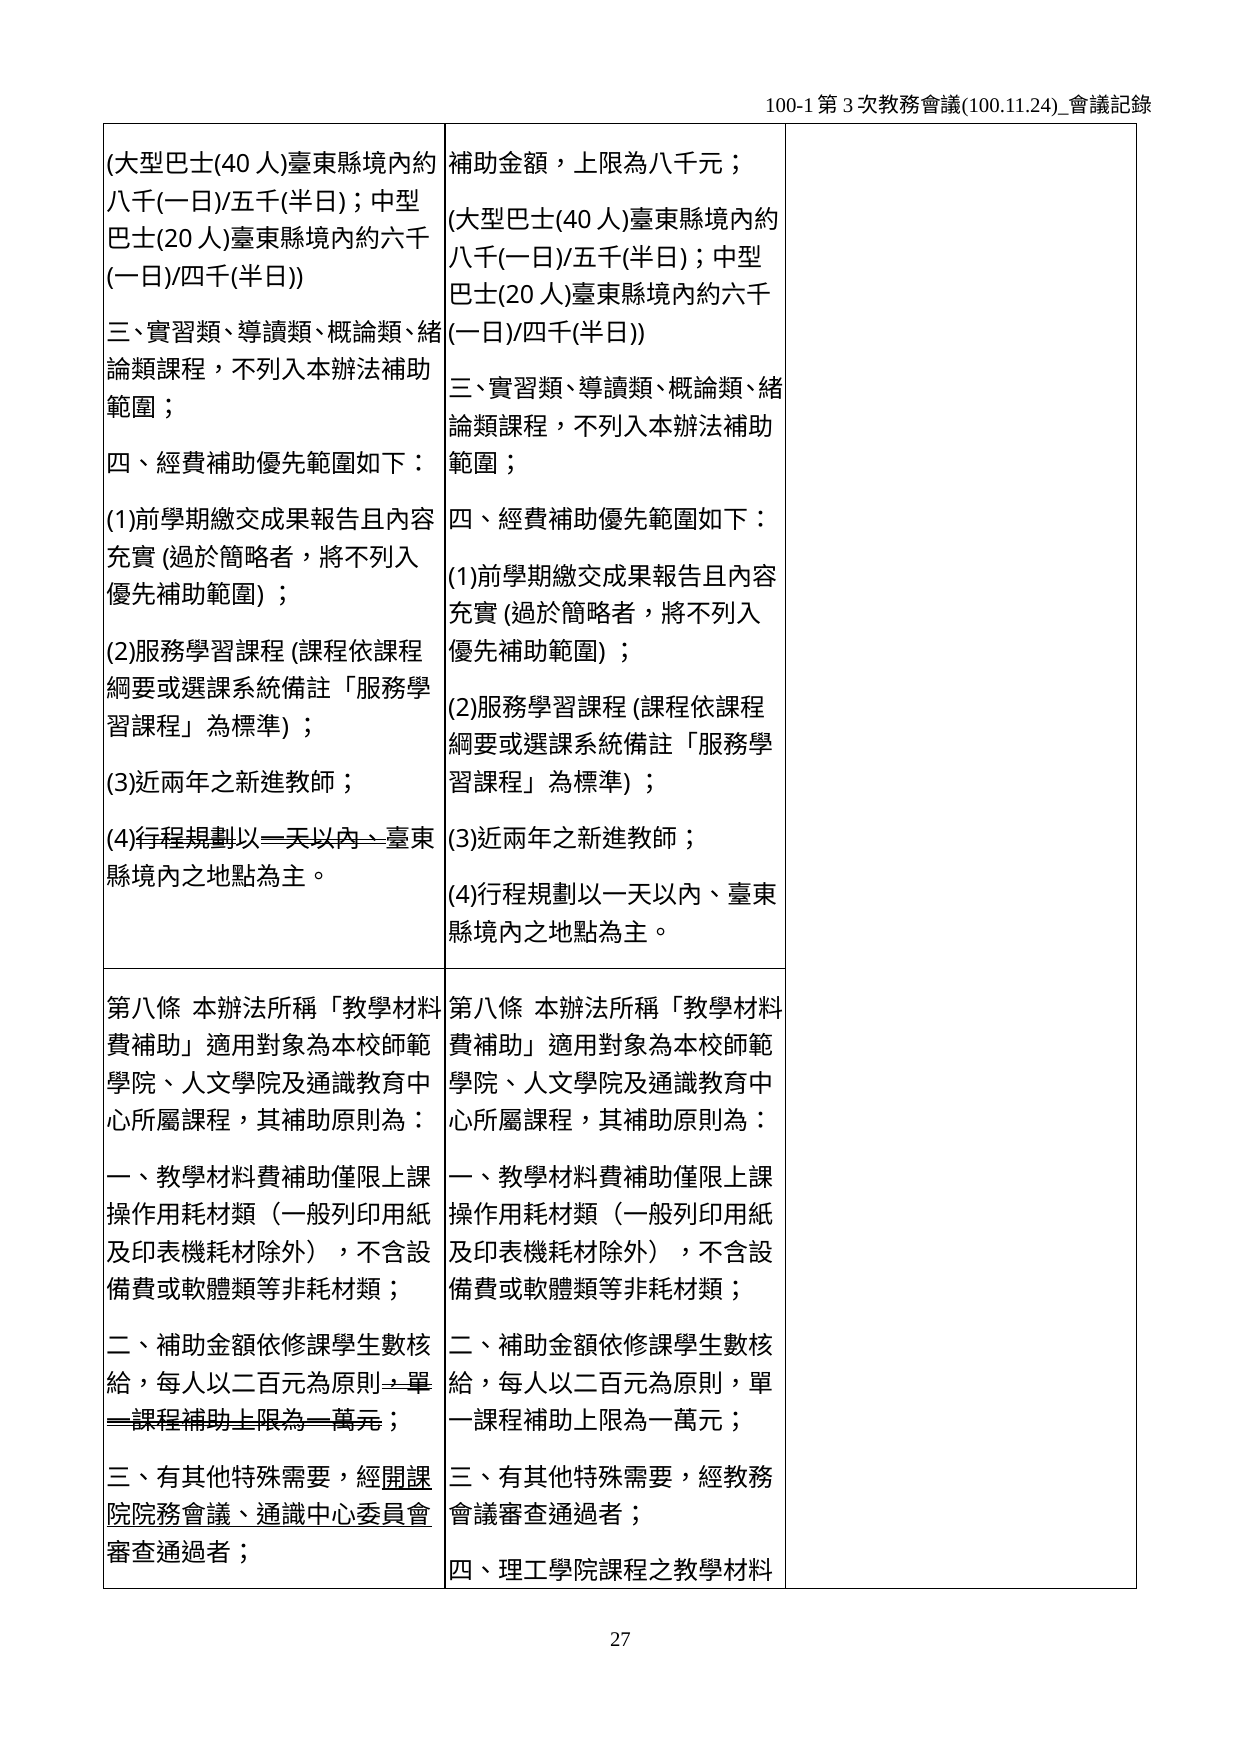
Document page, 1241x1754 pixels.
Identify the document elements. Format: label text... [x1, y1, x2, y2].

table_cell 補助金額，上限為八千元； (大型巴士(40人)臺東縣境內約八千(一日)/五千(半日)；中型巴士(20人)臺東縣境內約六千(一日)/四千(半日)) 三、實習類、導讀類、概論類、緒論類課程，不列入本辦法補助範圍； 四、經費補助優先範圍如下： (1)前學期繳交成果報告且內容充實 (過於簡略者，將不列入優先補助範圍) ； (2)服務學習課程 (課程依課程綱要或選課系統備註「服務學習課程」為標準) ； (3)近兩年之新進教師； (4)行程規劃以一天以內、臺東縣境內之地點為主。 [446, 124, 785, 968]
table_cell (大型巴士(40人)臺東縣境內約八千(一日)/五千(半日)；中型巴士(20人)臺東縣境內約六千(一日)/四千(半日)) 三、實習類、導讀類、概論類、緒論類課程，不列入本辦法補助範圍； 四、經費補助優先範圍如下： (1)前學期繳交成果報告且內容充實 (過於簡略者，將不列入優先補助範圍) ； (2)服務學習課程 (課程依課程綱要或選課系統備註「服務學習課程」為標準) ； (3)近兩年之新進教師； (4)行程規劃以一天以內、臺東縣境內之地點為主。 [104, 124, 444, 968]
table_cell 第八條 本辦法所稱「教學材料費補助」適用對象為本校師範學院、人文學院及通識教育中心所屬課程，其補助原則為： 一、教學材料費補助僅限上課操作用耗材類（一般列印用紙及印表機耗材除外），不含設備費或軟體類等非耗材類； 二、補助金額依修課學生數核給，每人以二百元為原則，單一課程補助上限為一萬元； 三、有其他特殊需要，經開課院院務會議、通識中心委員會審查通過者； [104, 969, 444, 1588]
table_cell 第八條 本辦法所稱「教學材料費補助」適用對象為本校師範學院、人文學院及通識教育中心所屬課程，其補助原則為： 一、教學材料費補助僅限上課操作用耗材類（一般列印用紙及印表機耗材除外），不含設備費或軟體類等非耗材類； 二、補助金額依修課學生數核給，每人以二百元為原則，單一課程補助上限為一萬元； 三、有其他特殊需要，經教務會議審查通過者； 四、理工學院課程之教學材料 [446, 969, 785, 1588]
table_cell [786, 124, 1136, 1588]
